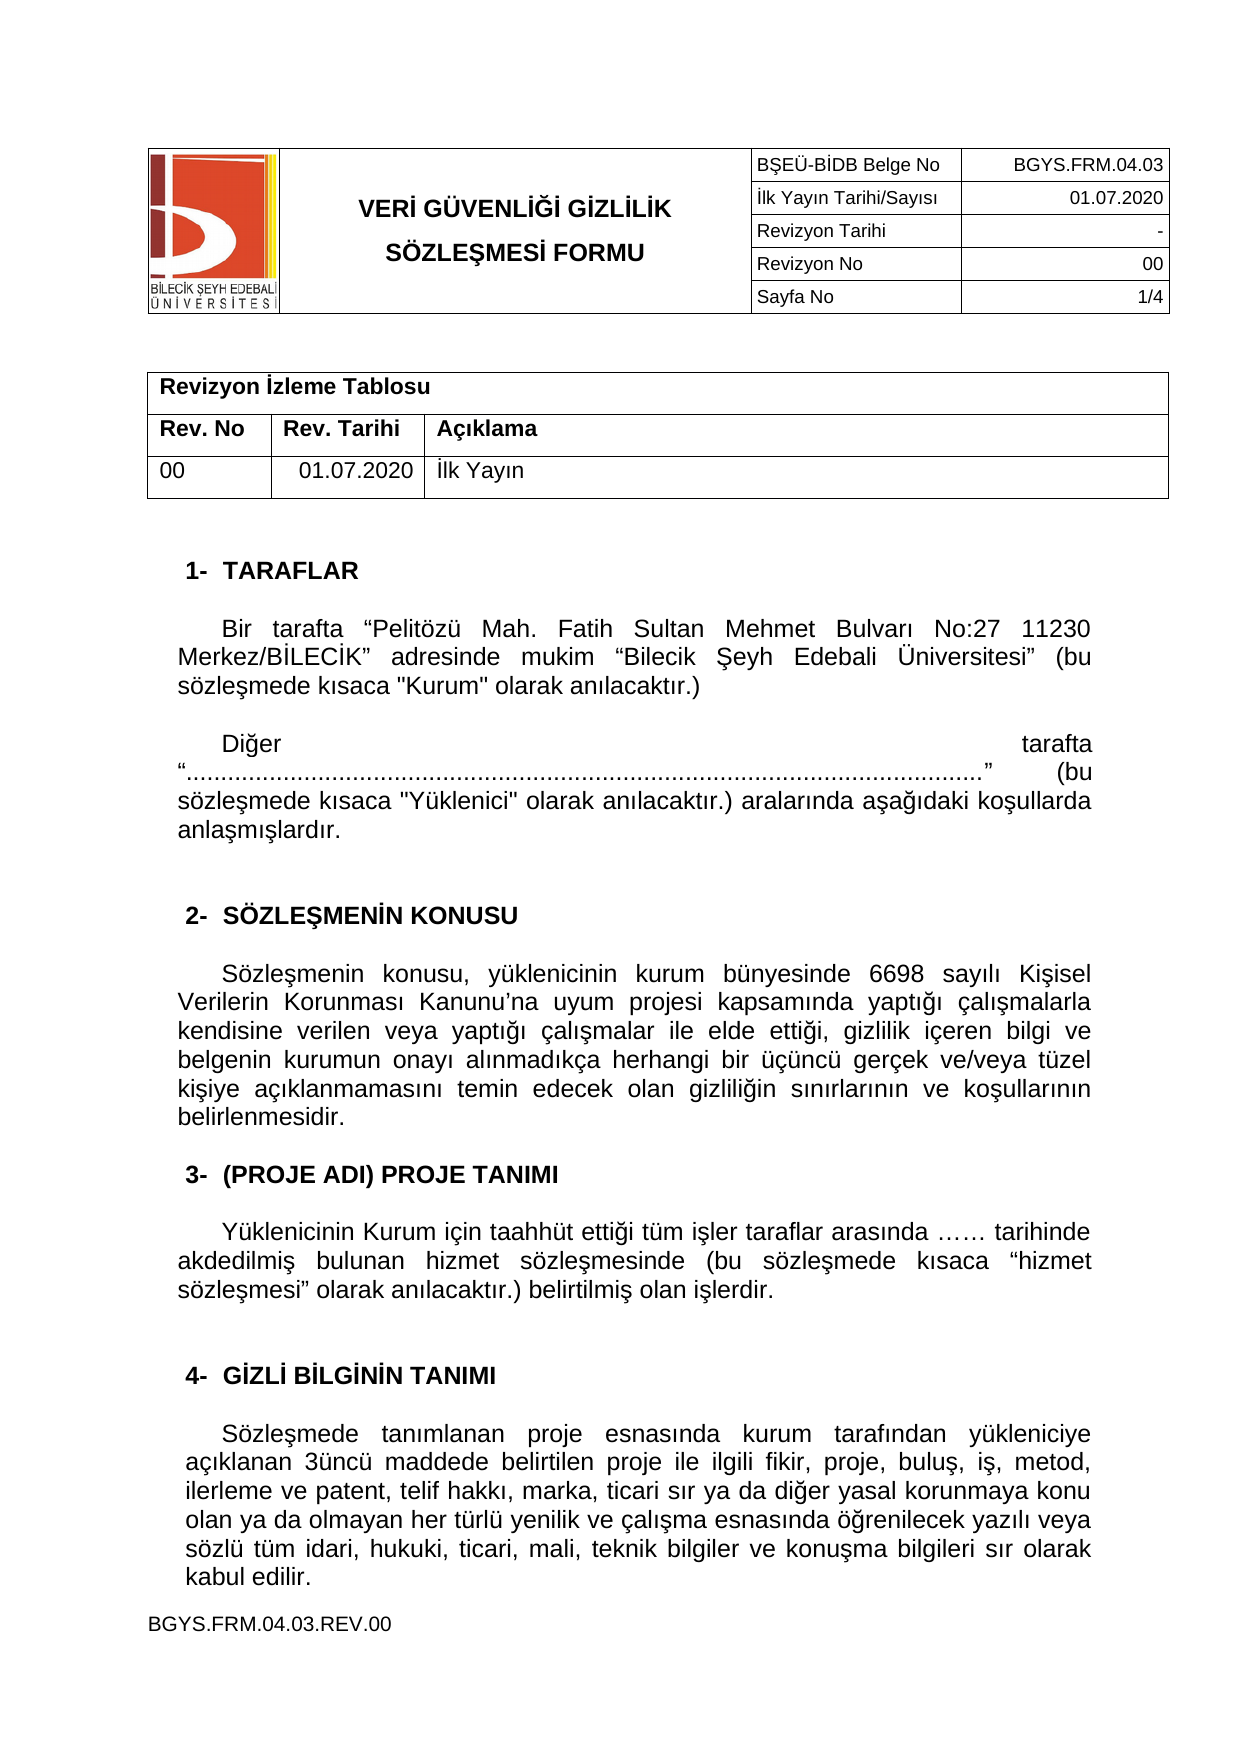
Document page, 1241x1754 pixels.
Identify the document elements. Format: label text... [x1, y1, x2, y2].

table_cell Rev. No [148, 415, 271, 456]
text Sözleşmede tanımlanan proje esnasında kurum tarafından yükleniciye açıklanan 3üncü maddede belirtilen proje ile ilgili fikir, proje, buluş, iş, metod, ilerleme ve patent, telif hakkı, marka, ticari sır ya da diğer yasal korunmaya konu olan ya da olmayan her türlü yenilik ve çalışma esnasında öğrenilecek yazılı veya sözlü tüm idari, hukuki, ticari, mali, teknik bilgiler ve konuşma bilgileri sır olarak kabul edilir. [185, 1418, 1093, 1591]
list (PROJE ADI) PROJE TANIMI [185, 1160, 1093, 1188]
table_cell İlk Yayın [425, 457, 1168, 497]
table_cell Açıklama [425, 415, 1168, 456]
list GİZLİ BİLGİNİN TANIMI [185, 1361, 1093, 1390]
table_cell 01.07.2020 [272, 457, 424, 497]
text Bir tarafta “Pelitözü Mah. Fatih Sultan Mehmet Bulvarı No:27 11230 Merkez/BİLECİK” adresinde mukim “Bilecik Şeyh Edebali Üniversitesi” (bu sözleşmede kısaca "Kurum" olarak anılacaktır.) [177, 613, 1093, 700]
table_header Revizyon İzleme Tablosu [148, 373, 1168, 413]
text Diğer tarafta “...................................................................................................................” (bu sözleşmede kısaca "Yüklenici" olarak anılacaktır.) aralarında aşağıdaki koşullarda anlaşmışlardır. [177, 728, 1093, 843]
list TARAFLAR [185, 556, 1093, 585]
text Sözleşmenin konusu, yüklenicinin kurum bünyesinde 6698 sayılı Kişisel Verilerin Korunması Kanunu’na uyum projesi kapsamında yaptığı çalışmalarla kendisine verilen veya yaptığı çalışmalar ile elde ettiği, gizlilik içeren bilgi ve belgenin kurumun onayı alınmadıkça herhangi bir üçüncü gerçek ve/veya tüzel kişiye açıklanmamasını temin edecek olan gizliliğin sınırlarının ve koşullarının belirlenmesidir. [177, 958, 1093, 1131]
list SÖZLEŞMENİN KONUSU [185, 901, 1093, 930]
picture [149, 153, 277, 309]
text Yüklenicinin Kurum için taahhüt ettiği tüm işler taraflar arasında …… tarihinde akdedilmiş bulunan hizmet sözleşmesinde (bu sözleşmede kısaca “hizmet sözleşmesi” olarak anılacaktır.) belirtilmiş olan işlerdir. [177, 1217, 1093, 1303]
table_cell 00 [148, 457, 271, 497]
table_cell Rev. Tarihi [272, 415, 424, 456]
